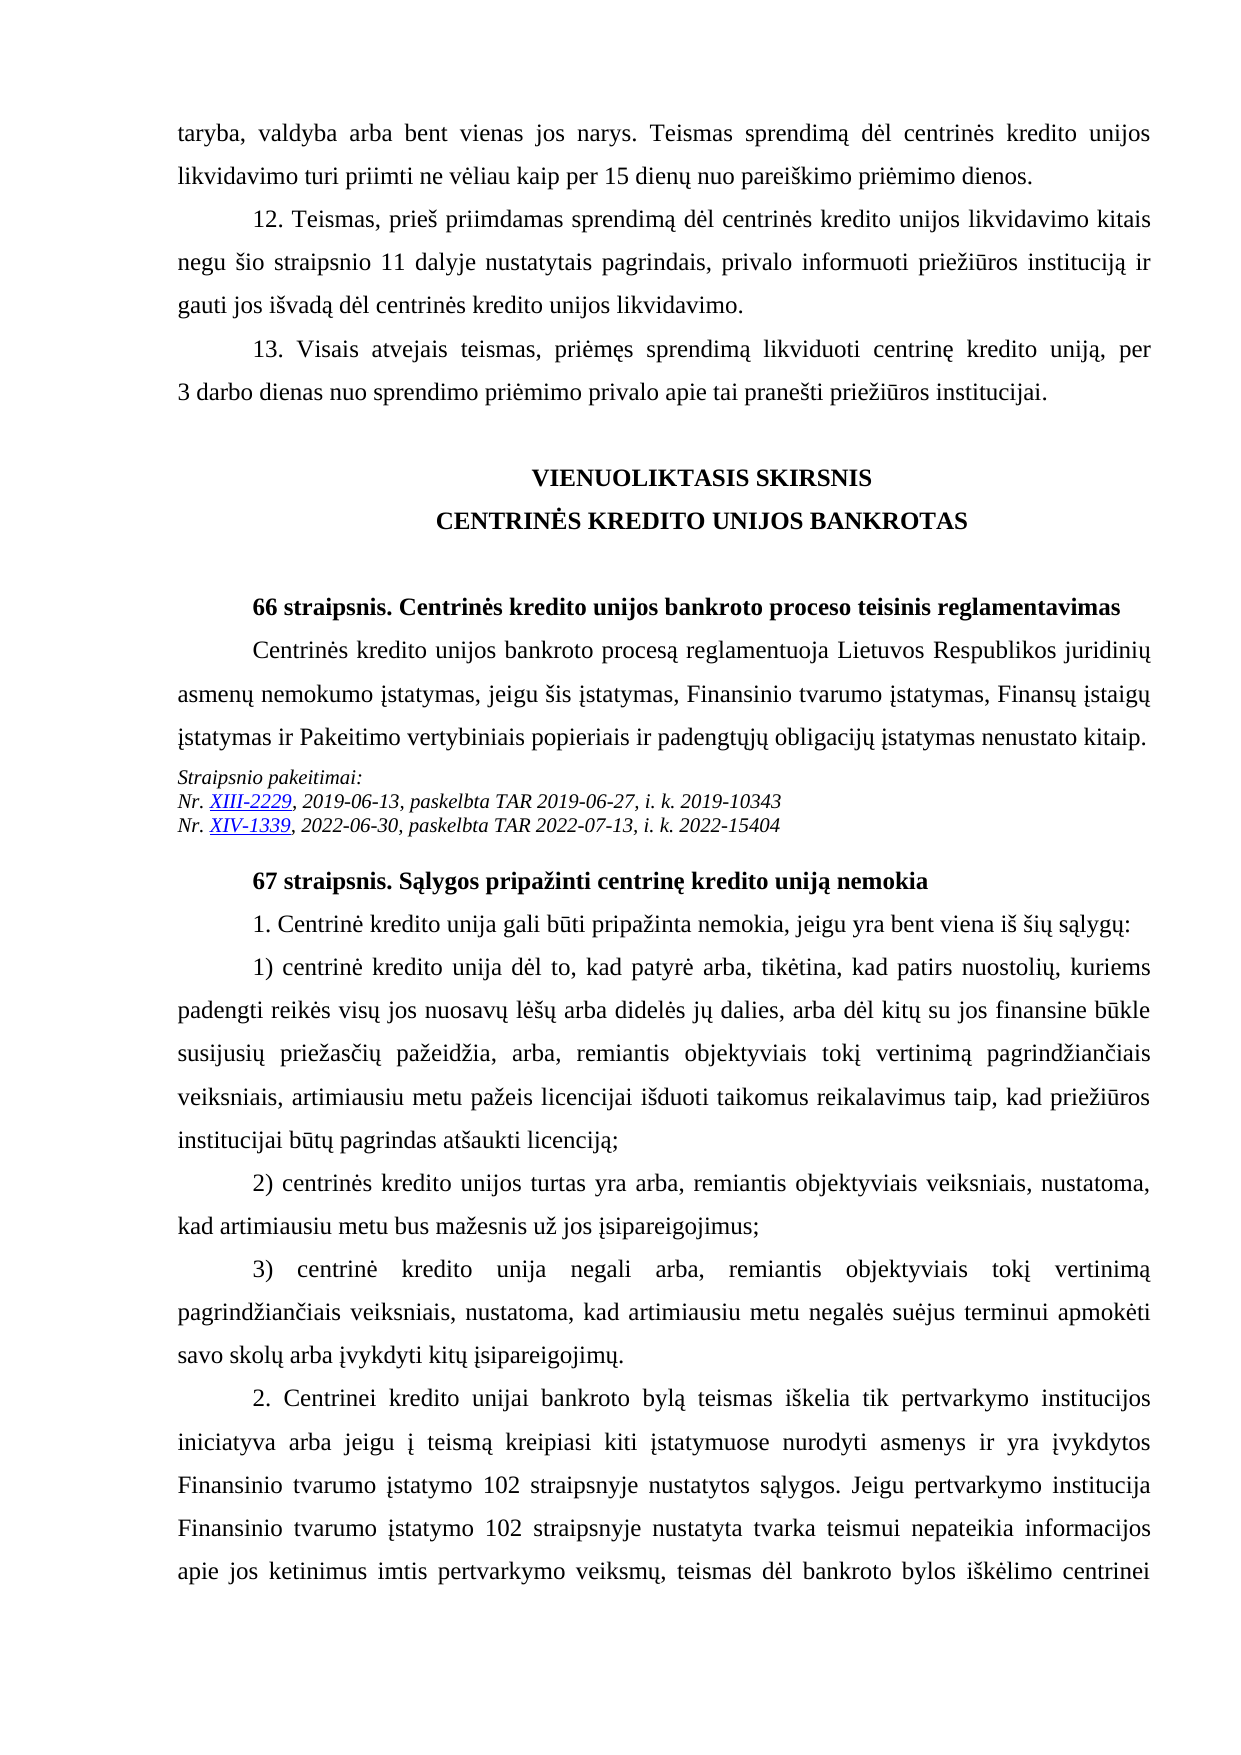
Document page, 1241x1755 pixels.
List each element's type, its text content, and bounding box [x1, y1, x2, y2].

text 1) centrinė kredito unija dėl to, kad patyrė arba, tikėtina, kad patirs nuostolių, kuriems padengti reikės visų jos nuosavų lėšų arba didelės jų dalies, arba dėl kitų su jos finansine būkle susijusių priežasčių pažeidžia, arba, remiantis objektyviais tokį vertinimą pagrindžiančiais veiksniais, artimiausiu metu pažeis licencijai išduoti taikomus reikalavimus taip, kad priežiūros institucijai būtų pagrindas atšaukti licenciją; [177, 952, 1152, 1153]
text 2) centrinės kredito unijos turtas yra arba, remiantis objektyviais veiksniais, nustatoma, kad artimiausiu metu bus mažesnis už jos įsipareigojimus; [177, 1168, 1152, 1240]
text taryba, valdyba arba bent vienas jos narys. Teismas sprendimą dėl centrinės kredito unijos likvidavimo turi priimti ne vėliau kaip per 15 dienų nuo pareiškimo priėmimo dienos. [177, 118, 1152, 190]
text Nr. XIV-1339, 2022-06-30, paskelbta TAR 2022-07-13, i. k. 2022-15404 [177, 813, 1152, 837]
text 66 straipsnis. Centrinės kredito unijos bankroto proceso teisinis reglamentavimas [177, 592, 1152, 621]
text Centrinės kredito unijos bankroto procesą reglamentuoja Lietuvos Respublikos juridinių asmenų nemokumo įstatymas, jeigu šis įstatymas, Finansinio tvarumo įstatymas, Finansų įstaigų įstatymas ir Pakeitimo vertybiniais popieriais ir padengtųjų obligacijų įstatymas nenustato kitaip. [177, 636, 1152, 751]
text Straipsnio pakeitimai: [177, 765, 1152, 789]
text 67 straipsnis. Sąlygos pripažinti centrinę kredito uniją nemokia [177, 866, 1152, 895]
text CENTRINĖS KREDITO UNIJOS BANKROTAS [177, 506, 1152, 535]
text 13. Visais atvejais teismas, priėmęs sprendimą likviduoti centrinę kredito uniją, per 3 darbo dienas nuo sprendimo priėmimo privalo apie tai pranešti priežiūros institucijai. [177, 334, 1152, 406]
text 12. Teismas, prieš priimdamas sprendimą dėl centrinės kredito unijos likvidavimo kitais negu šio straipsnio 11 dalyje nustatytais pagrindais, privalo informuoti priežiūros instituciją ir gauti jos išvadą dėl centrinės kredito unijos likvidavimo. [177, 204, 1152, 319]
text VIENUOLIKTASIS SKIRSNIS [177, 463, 1152, 492]
text 2. Centrinei kredito unijai bankroto bylą teismas iškelia tik pertvarkymo institucijos iniciatyva arba jeigu į teismą kreipiasi kiti įstatymuose nurodyti asmenys ir yra įvykdytos Finansinio tvarumo įstatymo 102 straipsnyje nustatytos sąlygos. Jeigu pertvarkymo institucija Finansinio tvarumo įstatymo 102 straipsnyje nustatyta tvarka teismui nepateikia informacijos apie jos ketinimus imtis pertvarkymo veiksmų, teismas dėl bankroto bylos iškėlimo centrinei [177, 1383, 1152, 1585]
text 1. Centrinė kredito unija gali būti pripažinta nemokia, jeigu yra bent viena iš šių sąlygų: [177, 909, 1152, 938]
text 3) centrinė kredito unija negali arba, remiantis objektyviais tokį vertinimą pagrindžiančiais veiksniais, nustatoma, kad artimiausiu metu negalės suėjus terminui apmokėti savo skolų arba įvykdyti kitų įsipareigojimų. [177, 1254, 1152, 1369]
text Nr. XIII-2229, 2019-06-13, paskelbta TAR 2019-06-27, i. k. 2019-10343 [177, 789, 1152, 813]
